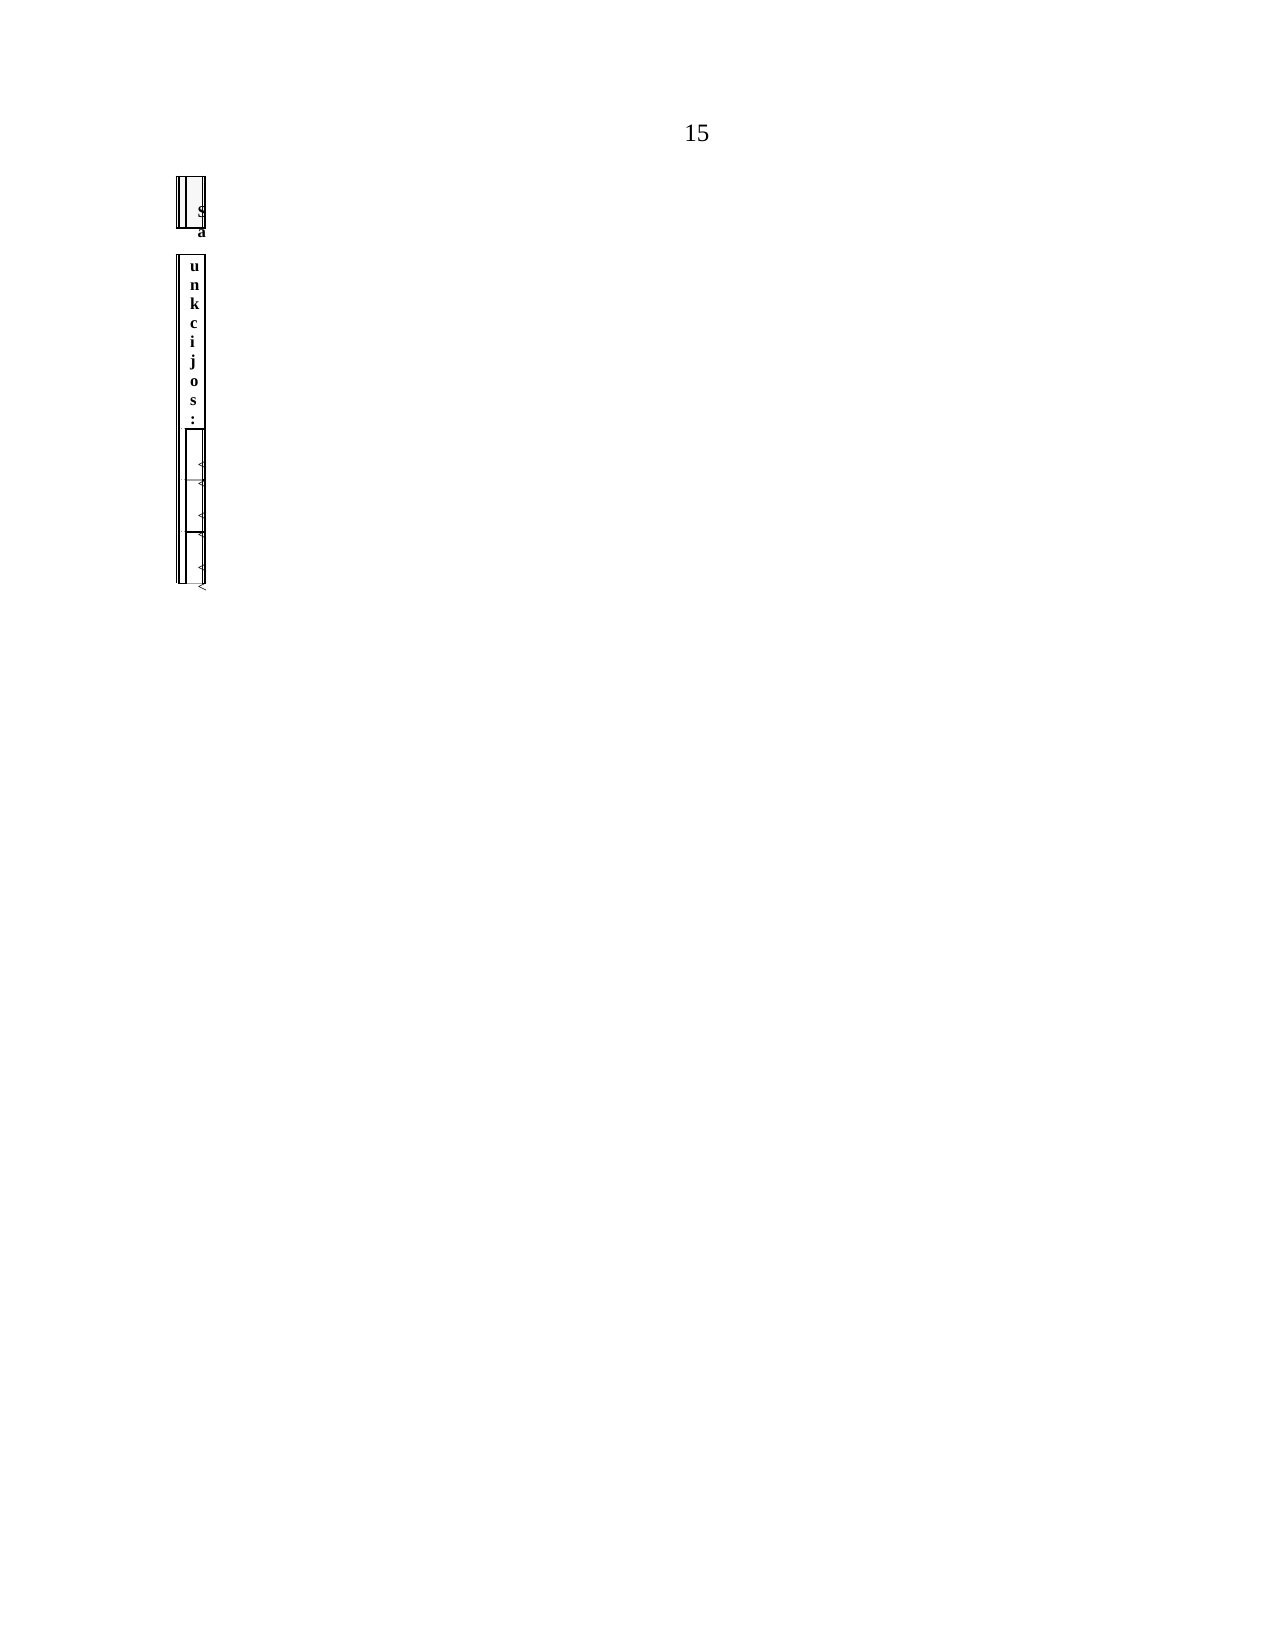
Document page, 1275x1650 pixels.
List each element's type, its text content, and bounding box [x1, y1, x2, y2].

table_cell [179, 229, 186, 254]
table_cell <<Naudojama ARBA Nenaudojama>> [187, 481, 202, 531]
table_cell <<Naudojama ARBA Nenaudojama>> [187, 430, 202, 479]
table_cell [186, 229, 203, 254]
table_cell ĮMOKŲ (pvz., įvairios paskirties užstato, trečiųjų šalių įmokos, avanso ir kt.) registravimo ir suminės apskaitos funkcijos: [180, 255, 203, 428]
table_header Savybės aprašymas [187, 177, 202, 227]
table_cell <<Naudojama ARBA Nenaudojama>> [187, 533, 202, 582]
